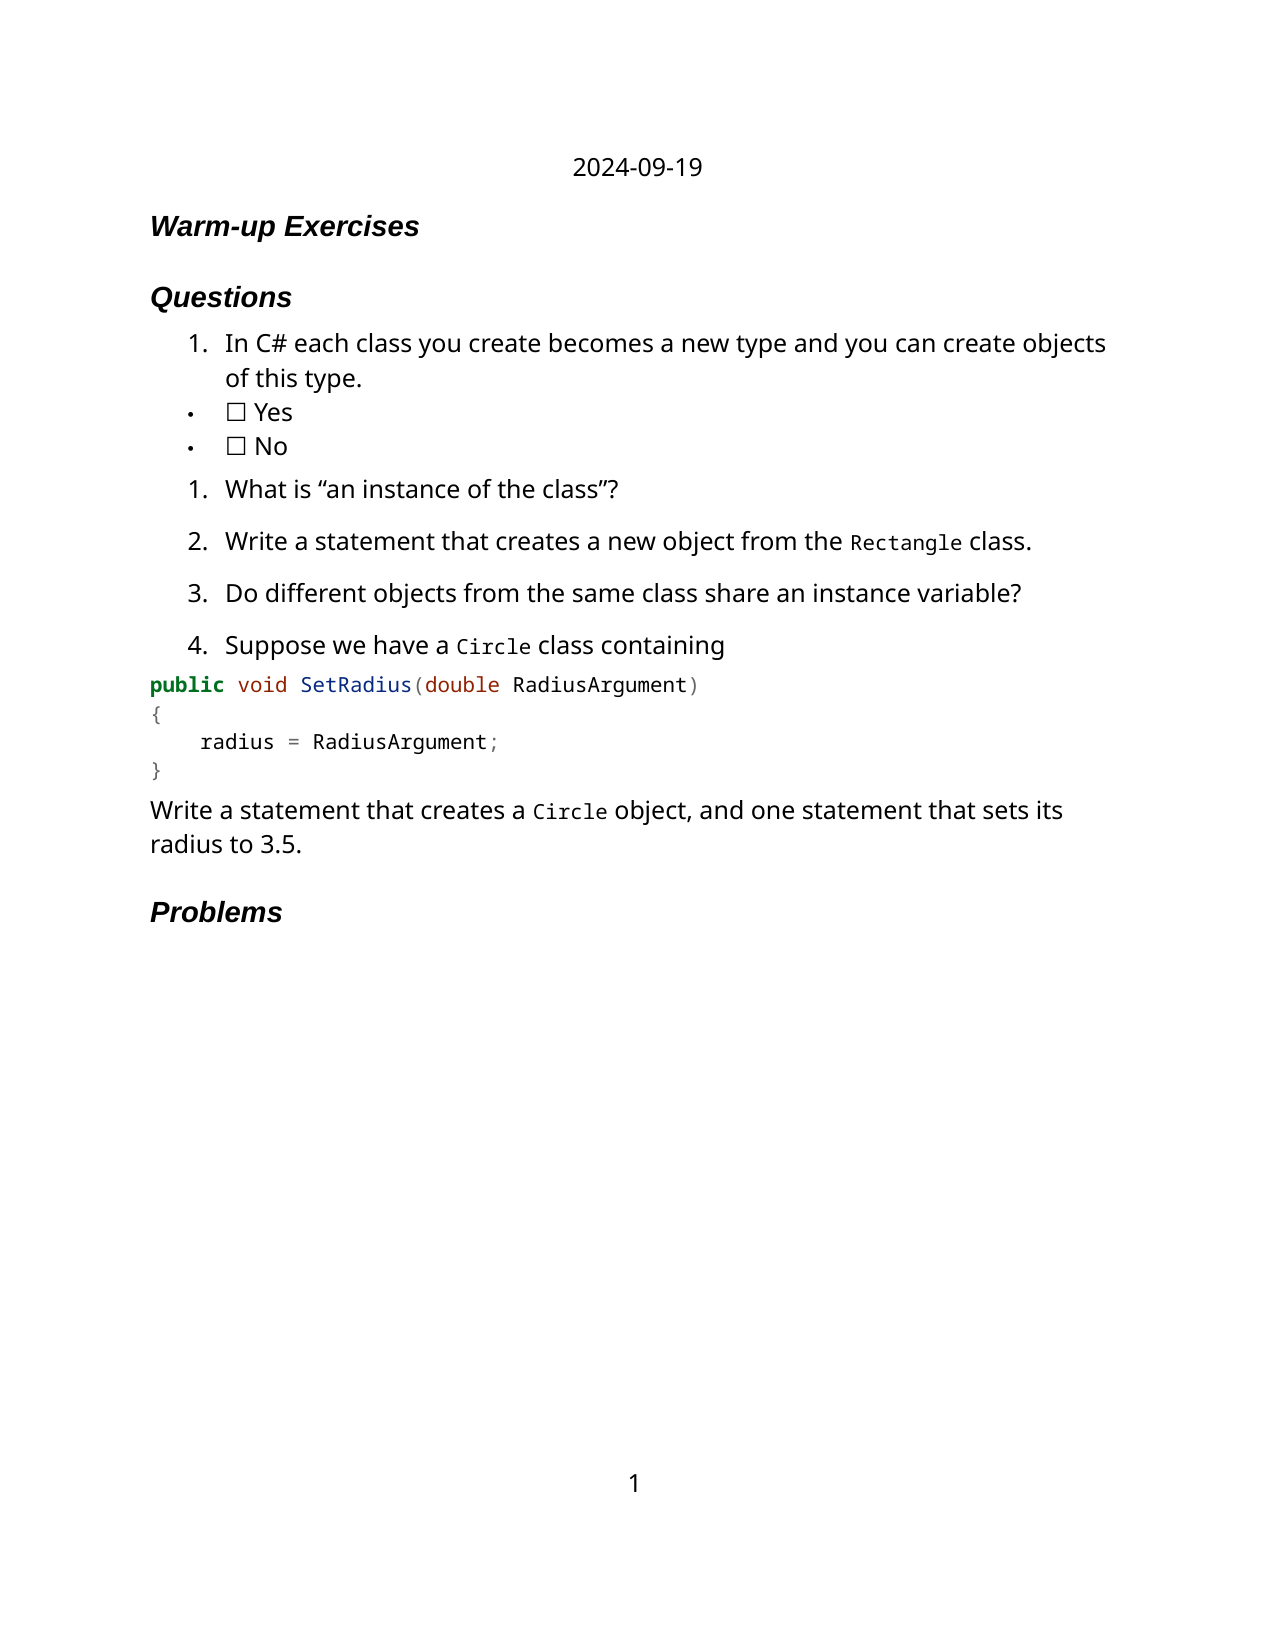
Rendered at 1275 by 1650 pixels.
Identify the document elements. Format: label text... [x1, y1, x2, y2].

text radius = RadiusArgument; [150, 727, 1125, 756]
subtitle Questions [150, 280, 1125, 314]
list Suppose we have a Circle class containing [187, 627, 1125, 661]
list Do different objects from the same class share an instance variable? [187, 575, 1125, 609]
text 2024-09-19 [150, 150, 1125, 184]
list ☐ Yes [187, 394, 1125, 428]
list In C# each class you create becomes a new type and you can create objects of this type. [187, 326, 1125, 394]
list Write a statement that creates a new object from the Rectangle class. [187, 523, 1125, 557]
text { [150, 699, 1125, 727]
text Write a statement that creates a Circle object, and one statement that sets its radius to 3.5. [150, 793, 1125, 861]
subtitle Warm-up Exercises [150, 209, 1125, 243]
list What is “an instance of the class”? [187, 471, 1125, 505]
subtitle Problems [150, 895, 1125, 929]
text public void SetRadius(double RadiusArgument) [150, 670, 1125, 699]
text } [150, 756, 1125, 784]
list ☐ No [187, 428, 1125, 462]
